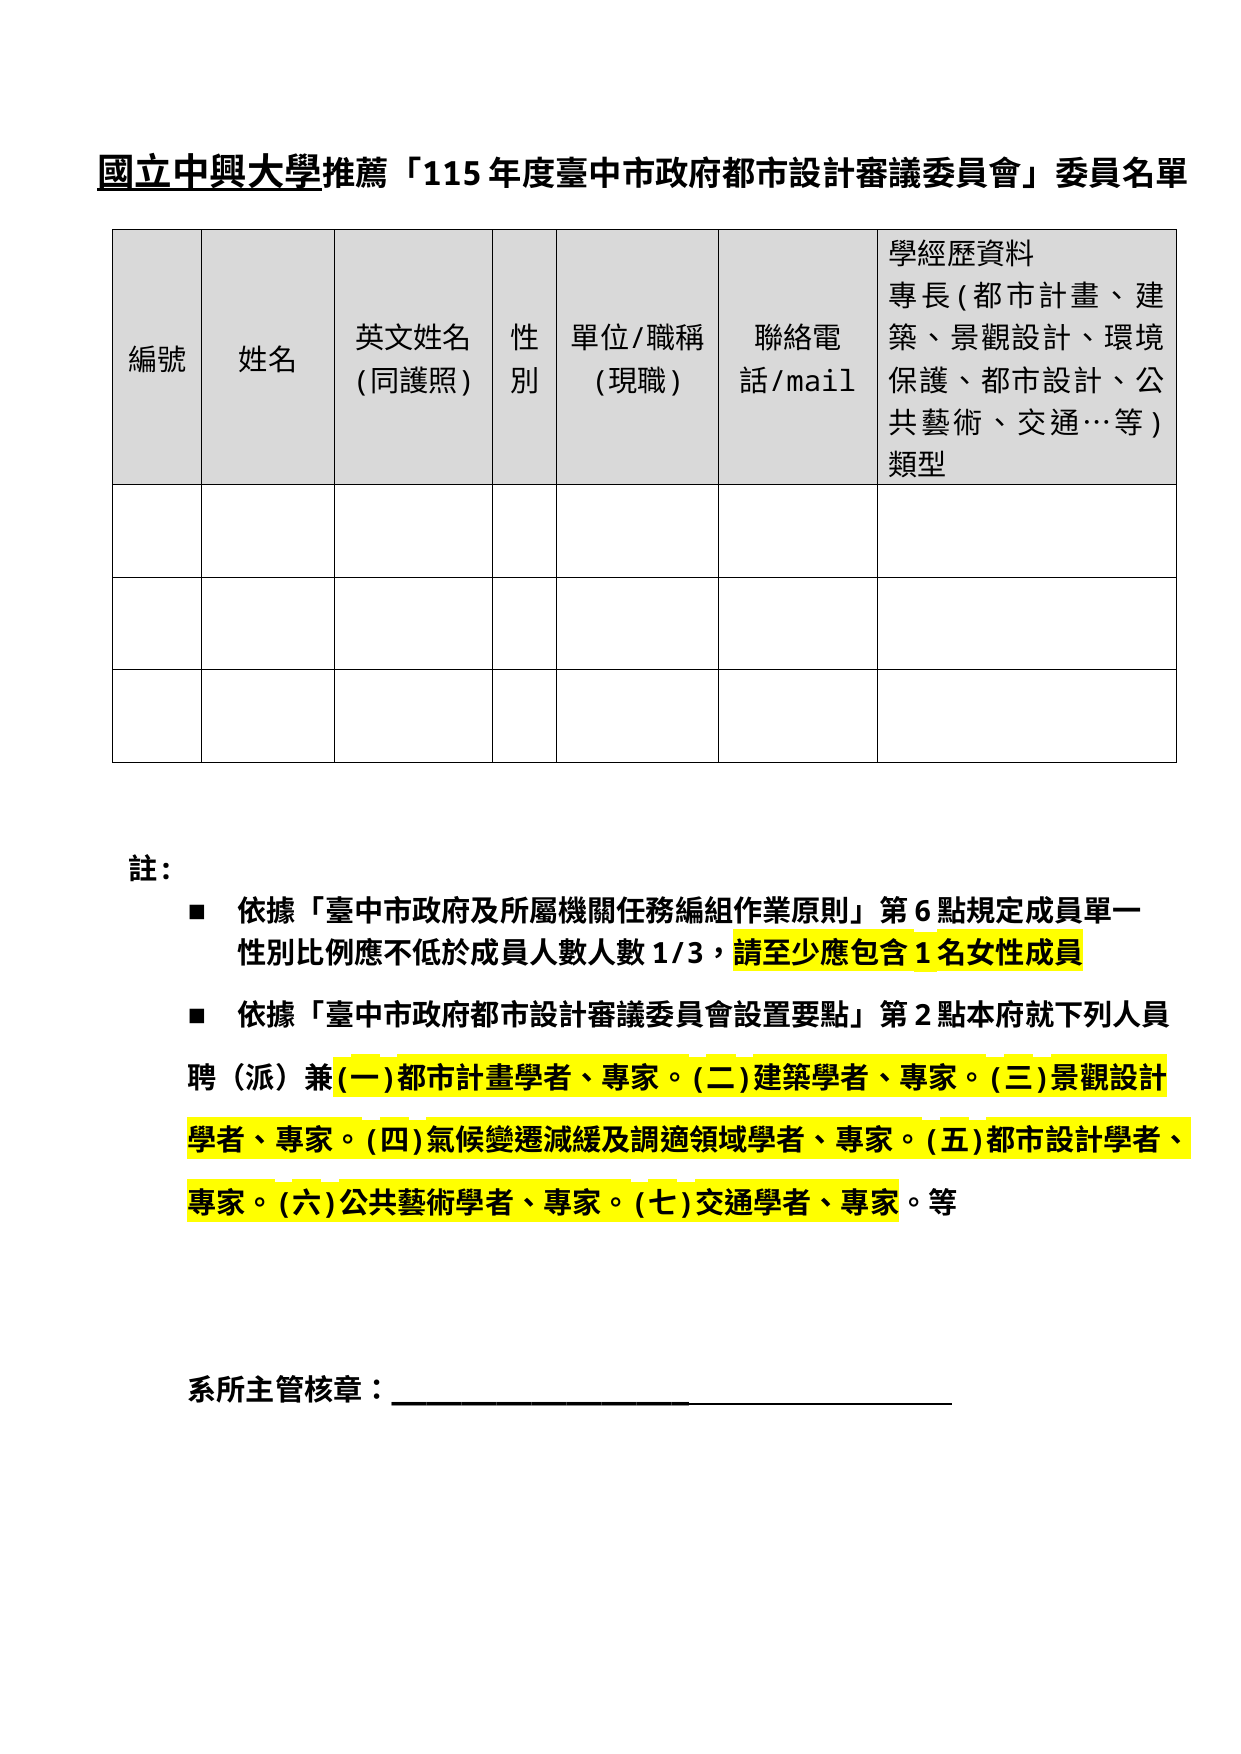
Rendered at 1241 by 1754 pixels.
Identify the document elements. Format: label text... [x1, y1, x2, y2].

table_header 姓名 [202, 230, 334, 484]
table_cell [557, 670, 718, 762]
table_cell [335, 670, 492, 762]
table_cell [113, 670, 201, 762]
table_cell [493, 670, 556, 762]
table_header 單位/職稱 (現職) [557, 230, 718, 484]
table_cell [113, 485, 201, 577]
table_cell [878, 485, 1176, 577]
text 國立中興大學推薦「115年度臺中市政府都市設計審議委員會」委員名單 [50, 127, 1236, 189]
table_cell [202, 578, 334, 669]
table_cell [719, 670, 877, 762]
table_cell [202, 670, 334, 762]
table_cell [335, 485, 492, 577]
table_cell [557, 485, 718, 577]
text 系所主管核章：_________________ [187, 1346, 1191, 1409]
table_header 英文姓名 (同護照) [335, 230, 492, 484]
table_cell [493, 485, 556, 577]
table_cell [719, 485, 877, 577]
table_cell [493, 578, 556, 669]
table_header 聯絡電話/mail [719, 230, 877, 484]
table_cell [719, 578, 877, 669]
table_cell [202, 485, 334, 577]
table_cell [557, 578, 718, 669]
table_header 編號 [113, 230, 201, 484]
table_cell [113, 578, 201, 669]
text 註: [128, 826, 1191, 888]
table_header 學經歷資料 專長(都市計畫、建築、景觀設計、環境保護、都市設計、公共藝術、交通…等)類型 [878, 230, 1176, 484]
list 依據「臺中市政府都市設計審議委員會設置要點」第2點本府就下列人員聘（派）兼(一)都市計畫學者、專家。(二)建築學者、專家。(三)景觀設計學者、專家。(四)氣候變遷減緩及調適領域學者、專家。(五)都市設計學者、專家。(六)公共藝術學者、專家。(七)交通學者、專家。等 [187, 971, 1191, 1221]
table_cell [878, 670, 1176, 762]
list 依據「臺中市政府及所屬機關任務編組作業原則」第6點規定成員單一性別比例應不低於成員人數人數1/3，請至少應包含1名女性成員 [187, 888, 1152, 971]
table_cell [335, 578, 492, 669]
table_cell [878, 578, 1176, 669]
table_header 性別 [493, 230, 556, 484]
